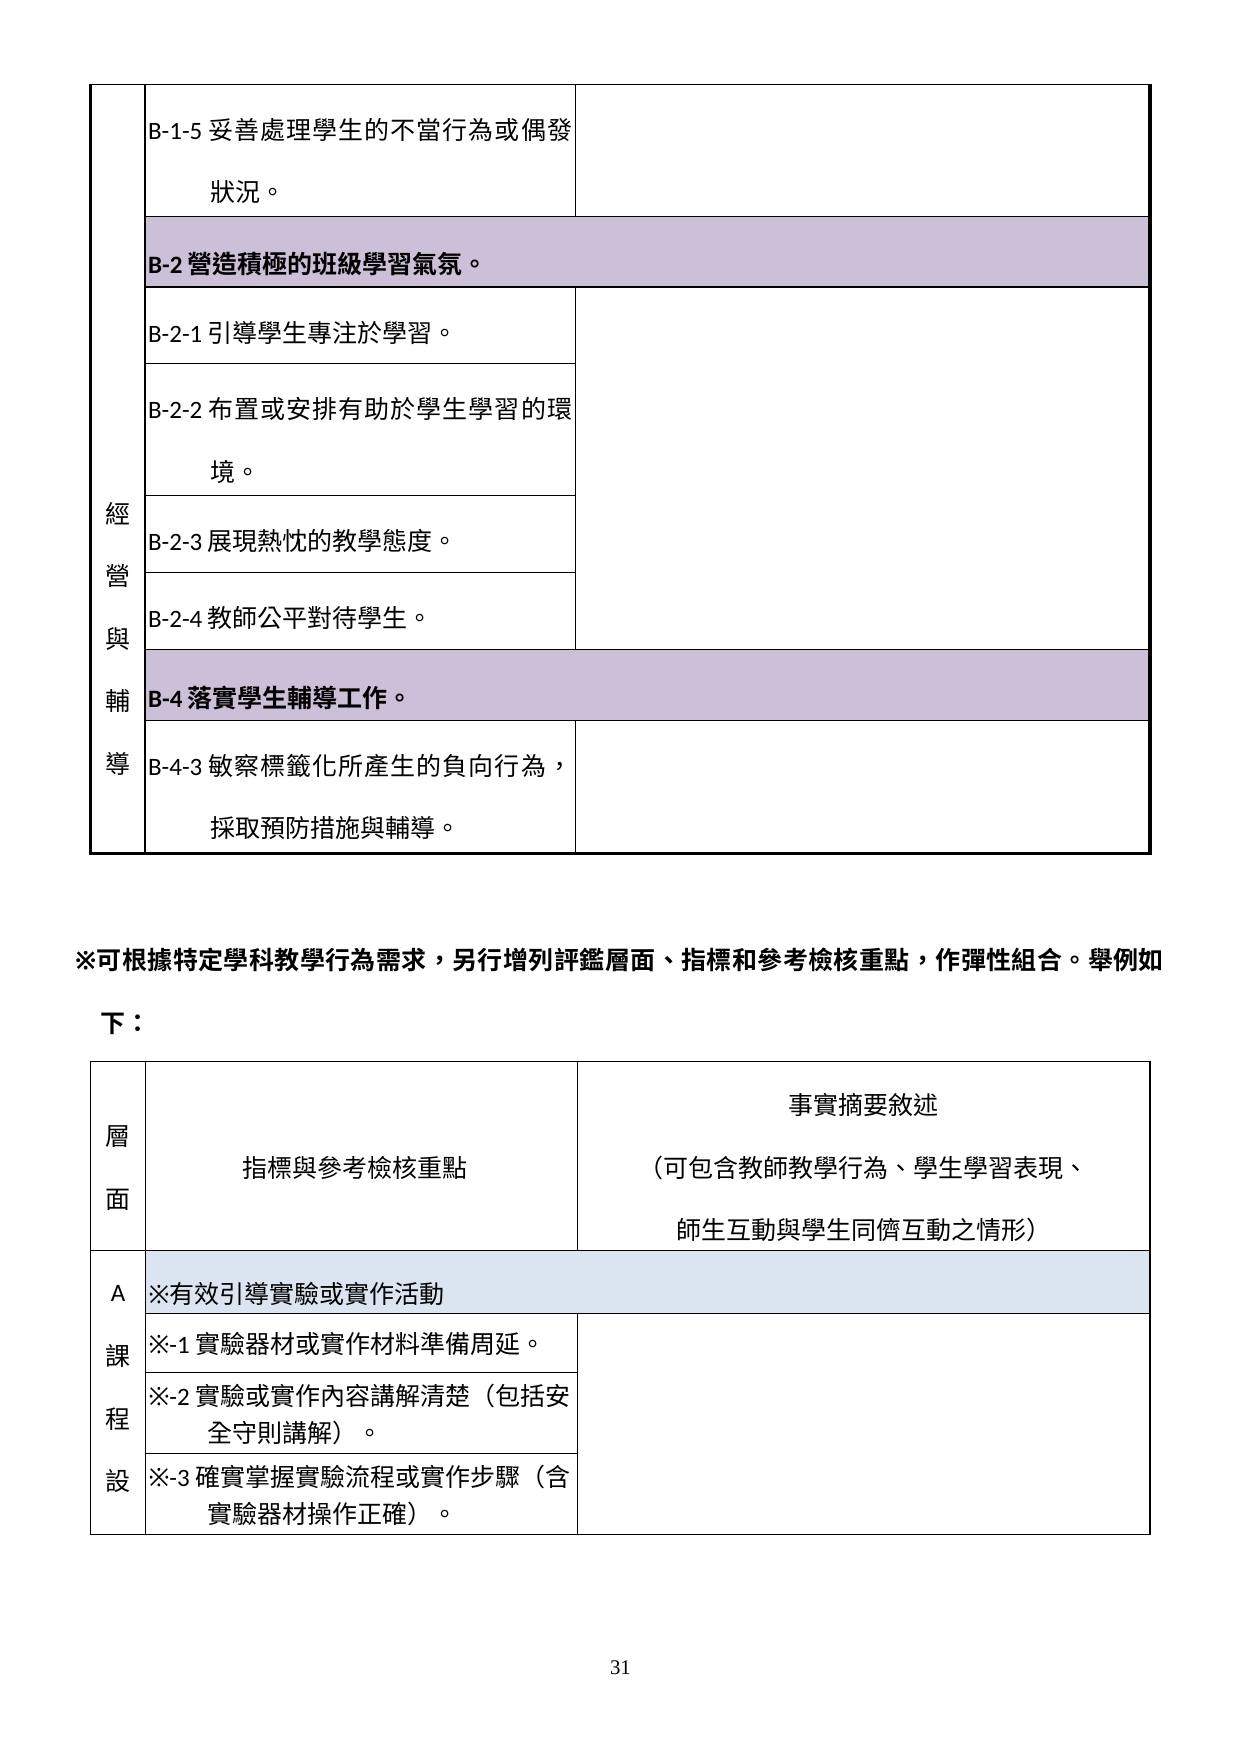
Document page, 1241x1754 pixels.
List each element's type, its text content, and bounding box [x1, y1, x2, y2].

table_cell B-4-3敏察標籤化所產生的負向行為，採取預防措施與輔導。 [146, 721, 575, 852]
table_header 層面 [91, 1062, 145, 1249]
table_header 事實摘要敘述 （可包含教師教學行為、學生學習表現、 師生互動與學生同儕互動之情形） [578, 1062, 1149, 1249]
table_cell 經 營 與 輔 導 [92, 85, 144, 852]
table_cell B-2-4教師公平對待學生。 [146, 573, 575, 649]
table_cell ※-2 實驗或實作內容講解清楚（包括安全守則講解）。 [146, 1373, 577, 1453]
table_cell [576, 288, 1148, 649]
table_cell [576, 85, 1148, 216]
table_cell B-2營造積極的班級學習氣氛。 [146, 217, 1148, 286]
table_cell [576, 721, 1148, 852]
table_cell B-1-5妥善處理學生的不當行為或偶發狀況。 [146, 85, 575, 216]
table_cell ※-1 實驗器材或實作材料準備周延。 [146, 1314, 577, 1372]
text ※可根據特定學科教學行為需求，另行增列評鑑層面、指標和參考檢核重點，作彈性組合。舉例如下： [75, 917, 1165, 1042]
table_cell ※有效引導實驗或實作活動 [146, 1251, 1149, 1313]
table_cell ※-3 確實掌握實驗流程或實作步驟（含實驗器材操作正確）。 [146, 1454, 577, 1534]
table_cell A 課 程 設 計 與 教 學 [91, 1251, 145, 1534]
table_cell B-2-1引導學生專注於學習。 [146, 288, 575, 363]
table_cell [578, 1314, 1149, 1534]
table_cell B-2-2布置或安排有助於學生學習的環境。 [146, 364, 575, 495]
table_cell B-4落實學生輔導工作。 [146, 650, 1148, 720]
table_cell B-2-3展現熱忱的教學態度。 [146, 496, 575, 572]
table_header 指標與參考檢核重點 [146, 1062, 577, 1249]
